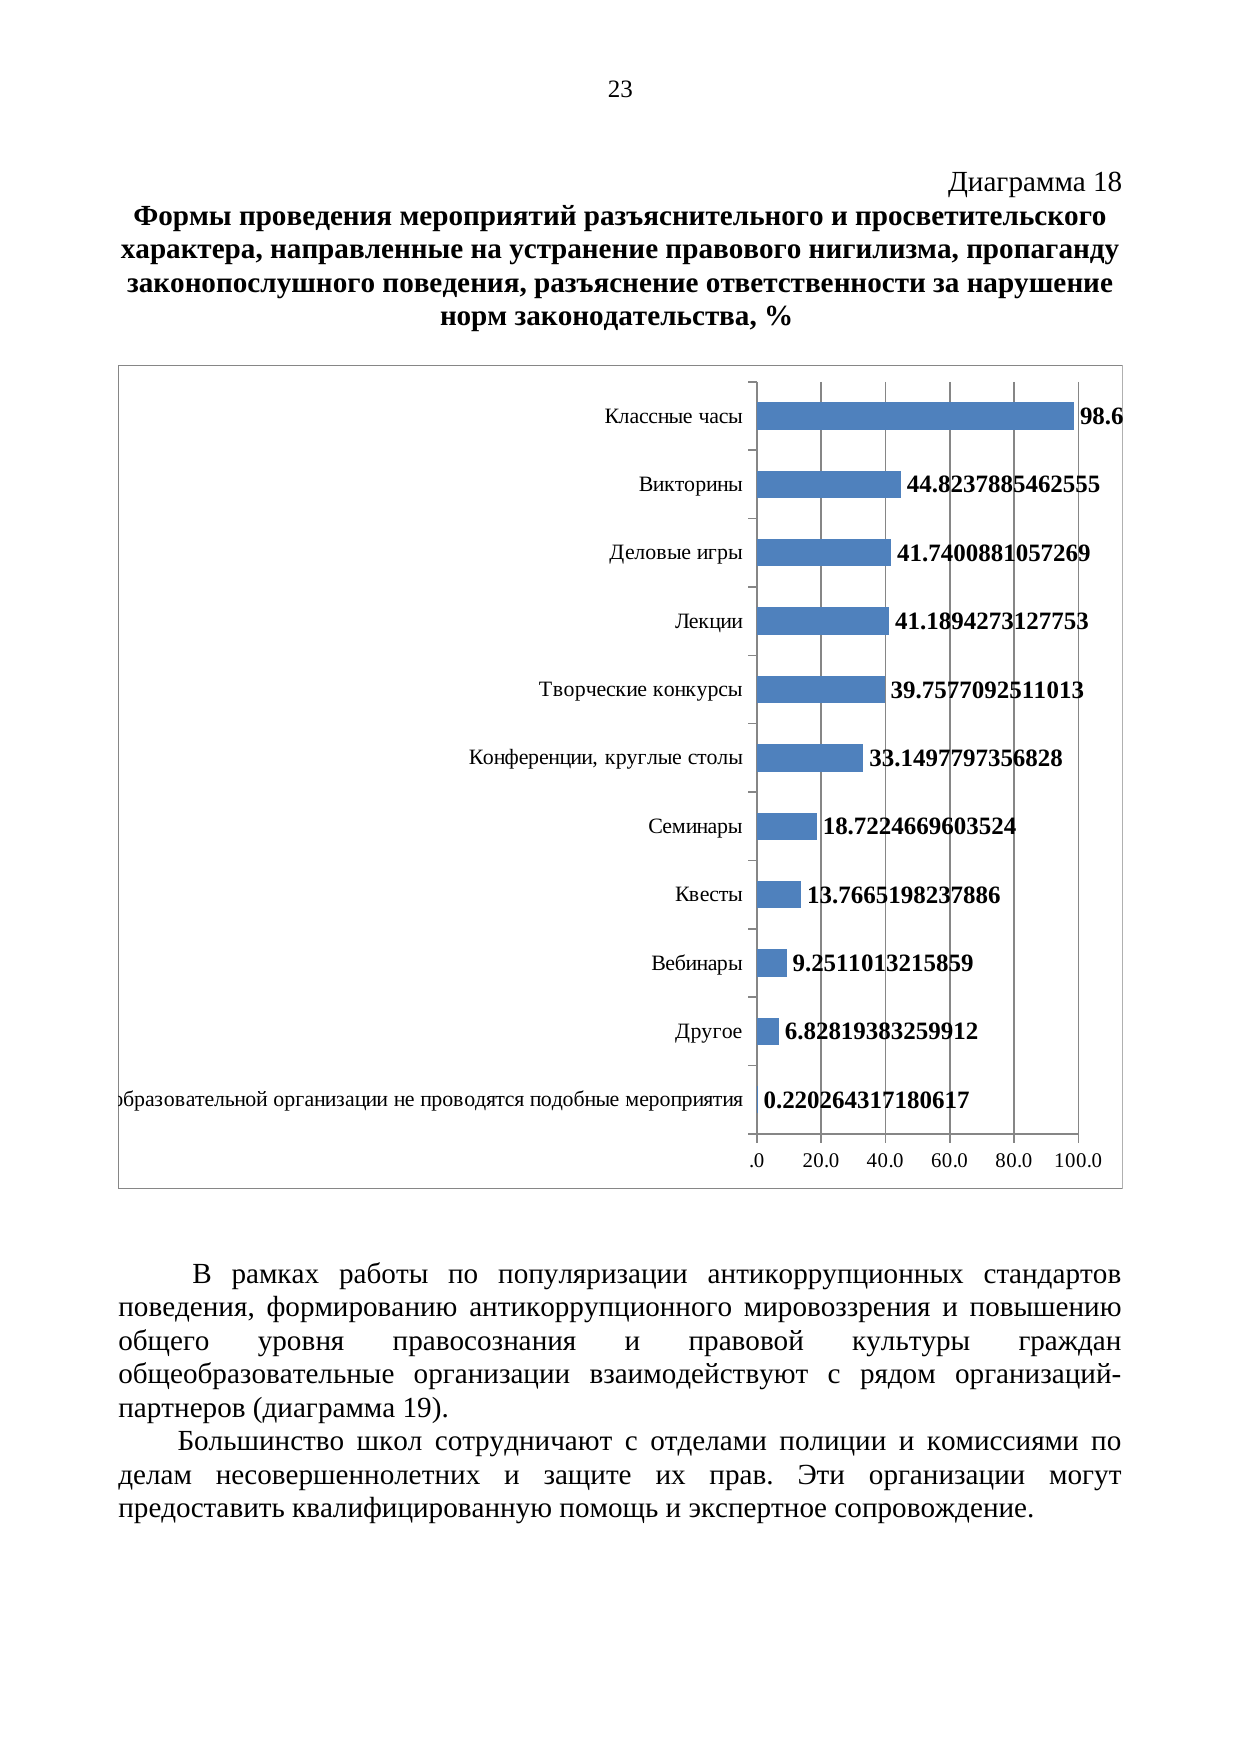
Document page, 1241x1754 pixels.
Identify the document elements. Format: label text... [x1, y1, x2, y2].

text Формы проведения мероприятий разъяснительного и просветительского характера, направленные на устранение правового нигилизма, пропаганду законопослушного поведения, разъяснение ответственности за нарушение норм законодательства, % [118, 198, 1122, 332]
text В рамках работы по популяризации антикоррупционных стандартов поведения, формированию антикоррупционного мировоззрения и повышению общего уровня правосознания и правовой культуры граждан общеобразовательные организации взаимодействуют с рядом организаций-партнеров (диаграмма 19). [118, 1256, 1122, 1423]
text Диаграмма 18 [118, 164, 1122, 198]
text Большинство школ сотрудничают с отделами полиции и комиссиями по делам несовершеннолетних и защите их прав. Эти организации могут предоставить квалифицированную помощь и экспертное сопровождение. [118, 1423, 1122, 1524]
